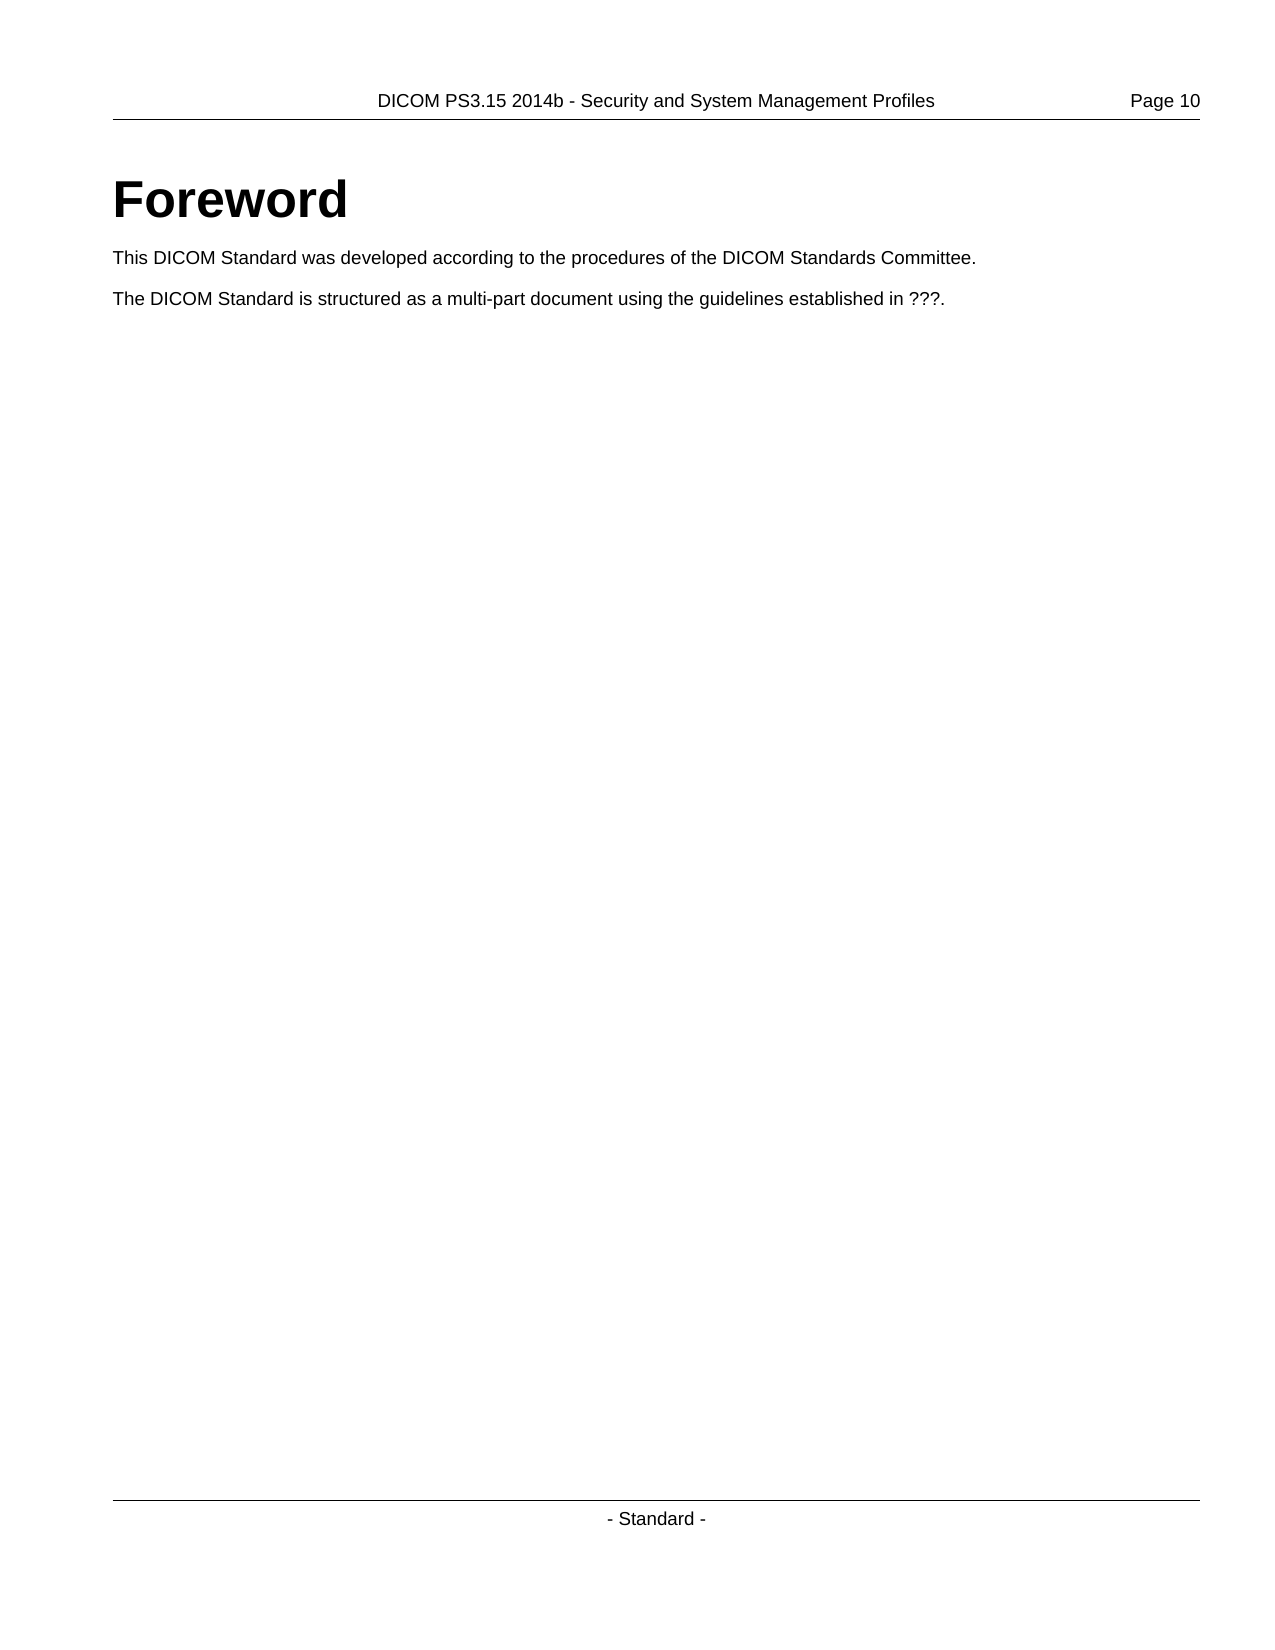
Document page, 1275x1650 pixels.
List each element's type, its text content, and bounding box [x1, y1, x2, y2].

text The DICOM Standard is structured as a multi-part document using the guidelines established in ???. [112, 287, 1200, 309]
text Foreword [112, 169, 1200, 228]
text This DICOM Standard was developed according to the procedures of the DICOM Standards Committee. [112, 247, 1200, 269]
